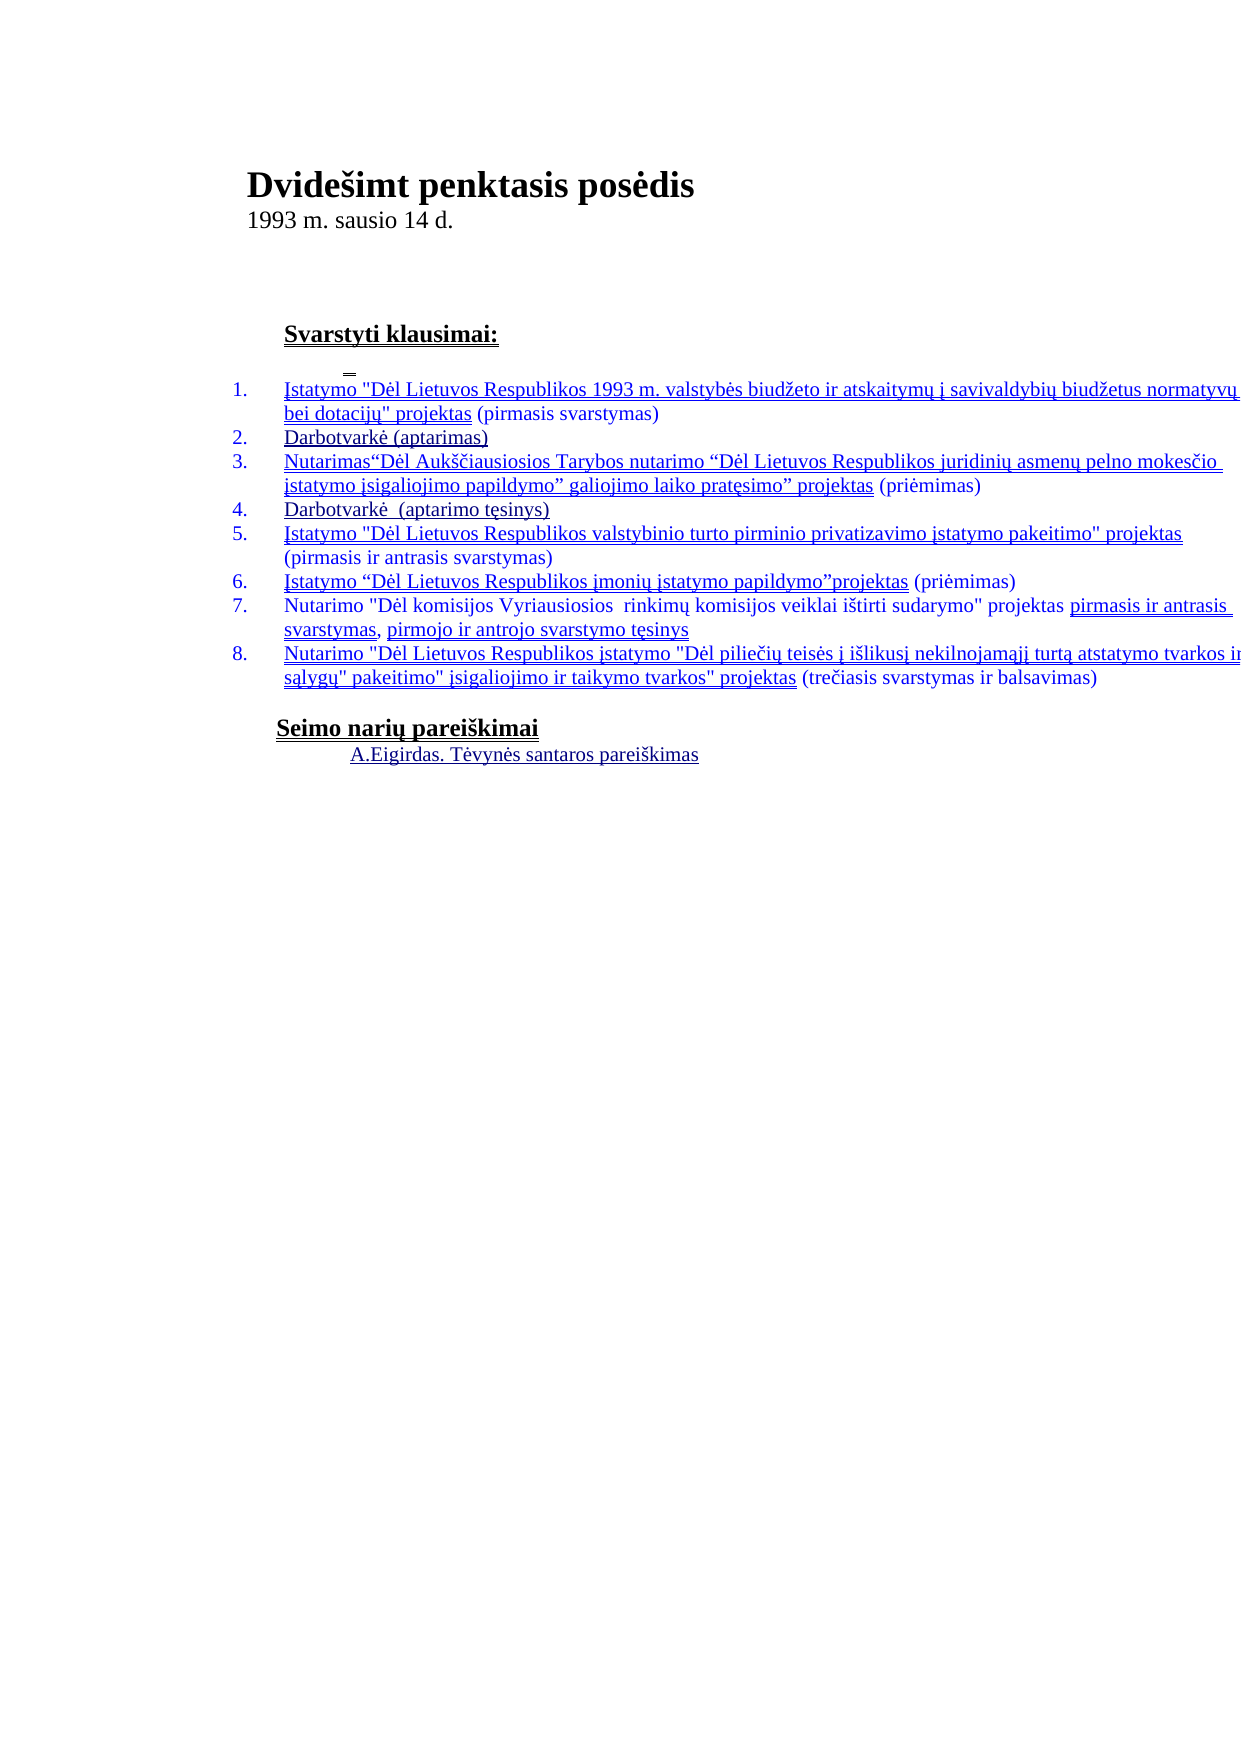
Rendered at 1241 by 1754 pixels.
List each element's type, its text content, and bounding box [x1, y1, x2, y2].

table_header [188, 319, 273, 377]
text A.Eigirdas. Tėvynės santaros pareiškimas [350, 742, 1053, 766]
table_cell Darbotvarkė (aptarimas) [273, 425, 1240, 449]
table_cell Darbotvarkė (aptarimo tęsinys) [273, 497, 1240, 521]
table_cell [188, 593, 273, 641]
table_cell Įstatymo "Dėl Lietuvos Respublikos valstybinio turto pirminio privatizavimo įstatymo pakeitimo" projektas1s25poturtprivat (pirmasis ir antrasis svarstymas) [273, 521, 1240, 569]
table_cell [188, 521, 273, 569]
table_cell [188, 425, 273, 449]
table_header Svarstyti klausimai: [273, 319, 1240, 377]
table_cell [188, 377, 273, 425]
text Seimo narių pareiškimai [276, 713, 1053, 742]
table_cell Įstatymo “Dėl Lietuvos Respublikos įmonių įstatymo papildymo”projektas1s25poimonist (priėmimas) [273, 569, 1240, 593]
text Dvidešimt penktasis posėdis 1993 m. sausio 14 d. [247, 162, 1053, 234]
table_cell [188, 449, 273, 497]
table_cell Nutarimas“Dėl Aukščiausiosios Tarybos nutarimo “Dėl Lietuvos Respublikos juridinių asmenų pelno mokesčio įstatymo įsigaliojimo papildymo” galiojimo laiko pratęsimo” projektas1s25popelnmok (priėmimas) [273, 449, 1240, 497]
table_cell Įstatymo "Dėl Lietuvos Respublikos 1993 m. valstybės biudžeto ir atskaitymų į savivaldybių biudžetus normatyvų bei dotacijų" projektas1s25pobiudzetatsisk (pirmasis svarstymas) [273, 377, 1240, 425]
table_cell [188, 641, 273, 689]
table_cell Nutarimo "Dėl komisijos Vyriausiosios rinkimų komisijos veiklai ištirti sudarymo" projektas pirmasis ir antrasis svarstymas1s25porinkimkom, pirmojo ir antrojo svarstymo tęsinys1s25porinkimkom1 [273, 593, 1240, 641]
table_cell Nutarimo "Dėl Lietuvos Respublikos įstatymo "Dėl piliečių teisės į išlikusį nekilnojamąjį turtą atstatymo tvarkos ir sąlygų" pakeitimo" įsigaliojimo ir taikymo tvarkos" projektas1s25ponekilnturt (trečiasis svarstymas ir balsavimas) [273, 641, 1240, 689]
table_cell [188, 569, 273, 593]
table_cell [188, 497, 273, 521]
